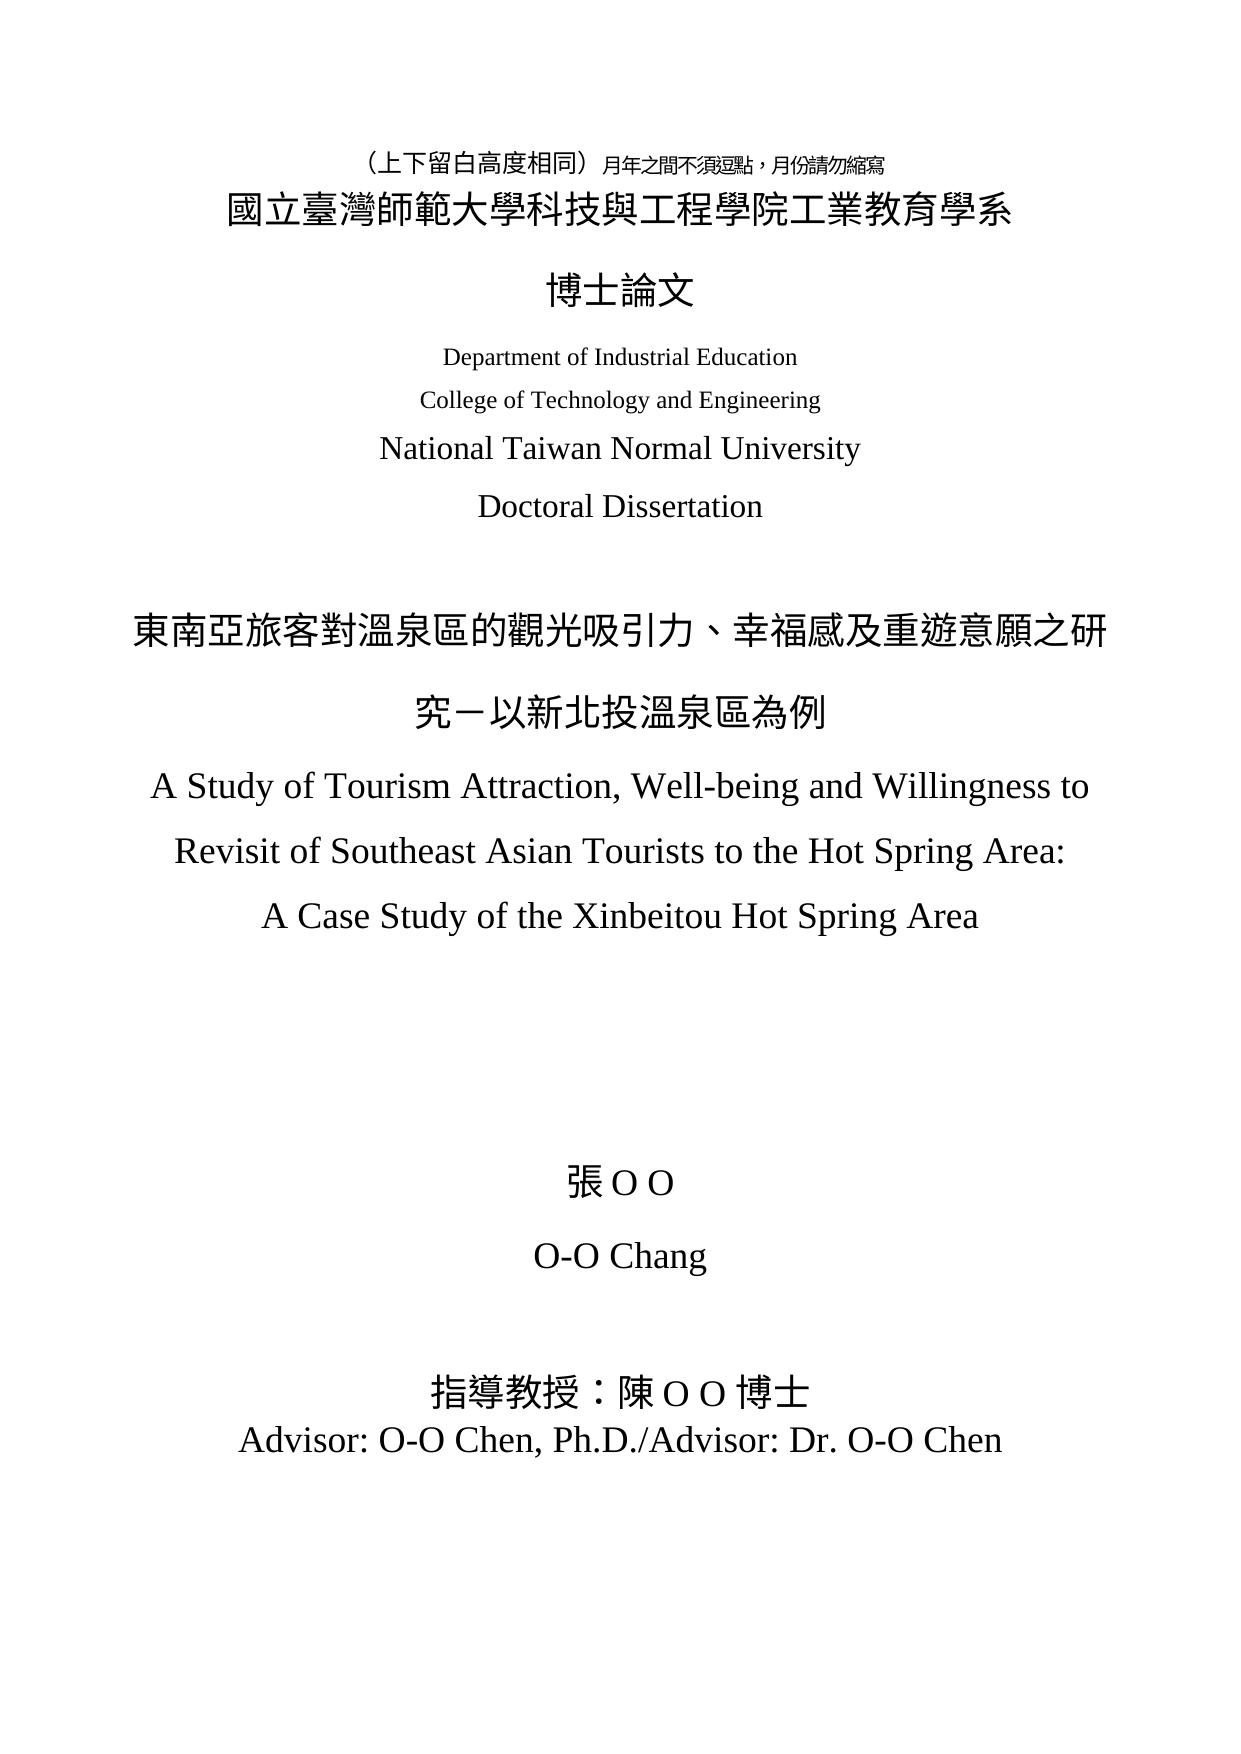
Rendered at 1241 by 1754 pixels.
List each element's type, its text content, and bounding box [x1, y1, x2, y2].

text 博士論文 [118, 261, 1122, 315]
text 指導教授：陳O O 博士 [118, 1363, 1122, 1417]
text O-O Chang [118, 1233, 1122, 1276]
text Doctoral Dissertation [118, 486, 1122, 524]
text A Study of Tourism Attraction, Well-being and Willingness to Revisit of Southeast Asian Tourists to the Hot Spring Area: [118, 764, 1122, 872]
text National Taiwan Normal University [118, 429, 1122, 467]
text A Case Study of the Xinbeitou Hot Spring Area [118, 893, 1122, 936]
text 張O O [118, 1152, 1122, 1206]
text College of Technology and Engineering [118, 386, 1122, 414]
text Advisor: O-O Chen, Ph.D./Advisor: Dr. O-O Chen [118, 1417, 1122, 1460]
text 東南亞旅客對溫泉區的觀光吸引力、幸福感及重遊意願之研究－以新北投溫泉區為例 [118, 601, 1122, 737]
text Department of Industrial Education [118, 342, 1122, 371]
text （上下留白高度相同）月年之間不須逗點，月份請勿縮寫 [118, 142, 1122, 180]
text 國立臺灣師範大學科技與工程學院工業教育學系 [118, 180, 1122, 234]
